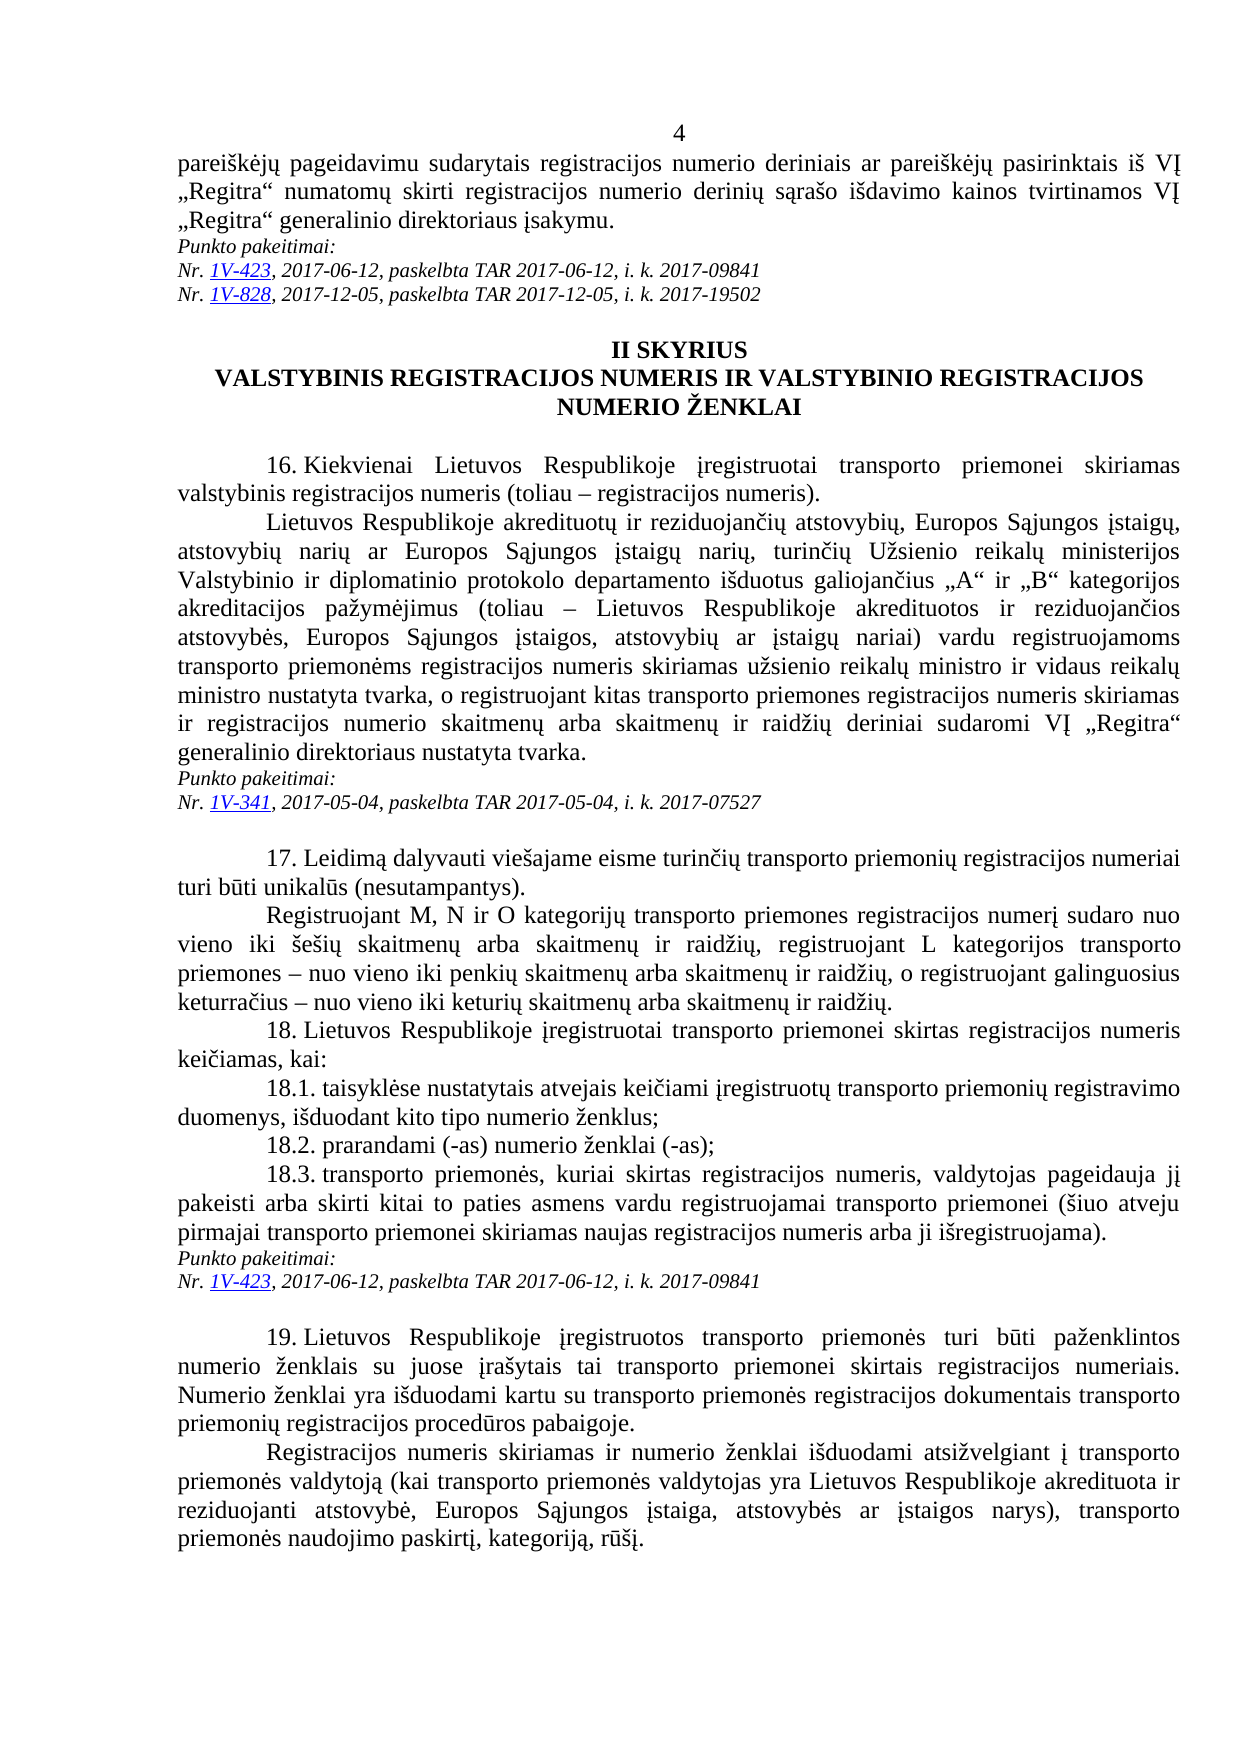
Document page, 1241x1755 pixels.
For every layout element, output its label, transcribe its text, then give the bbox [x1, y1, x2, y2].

text 18.2. prarandami (-as) numerio ženklai (-as); [177, 1130, 1181, 1159]
text Punkto pakeitimai: [177, 234, 1181, 258]
text 17. Leidimą dalyvauti viešajame eisme turinčių transporto priemonių registracijos numeriai turi būti unikalūs (nesutampantys). [177, 843, 1181, 900]
text Registruojant M, N ir O kategorijų transporto priemones registracijos numerį sudaro nuo vieno iki šešių skaitmenų arba skaitmenų ir raidžių, registruojant L kategorijos transporto priemones – nuo vieno iki penkių skaitmenų arba skaitmenų ir raidžių, o registruojant galinguosius keturračius – nuo vieno iki keturių skaitmenų arba skaitmenų ir raidžių. [177, 900, 1181, 1015]
text 18.1. taisyklėse nustatytais atvejais keičiami įregistruotų transporto priemonių registravimo duomenys, išduodant kito tipo numerio ženklus; [177, 1073, 1181, 1130]
text 19. Lietuvos Respublikoje įregistruotos transporto priemonės turi būti paženklintos numerio ženklais su juose įrašytais tai transporto priemonei skirtais registracijos numeriais. Numerio ženklai yra išduodami kartu su transporto priemonės registracijos dokumentais transporto priemonių registracijos procedūros pabaigoje. [177, 1322, 1181, 1437]
text 18.3. transporto priemonės, kuriai skirtas registracijos numeris, valdytojas pageidauja jį pakeisti arba skirti kitai to paties asmens vardu registruojamai transporto priemonei (šiuo atveju pirmajai transporto priemonei skiriamas naujas registracijos numeris arba ji išregistruojama). [177, 1159, 1181, 1245]
text Registracijos numeris skiriamas ir numerio ženklai išduodami atsižvelgiant į transporto priemonės valdytoją (kai transporto priemonės valdytojas yra Lietuvos Respublikoje akredituota ir reziduojanti atstovybė, Europos Sąjungos įstaiga, atstovybės ar įstaigos narys), transporto priemonės naudojimo paskirtį, kategoriją, rūšį. [177, 1437, 1181, 1552]
text Nr. 1V-423, 2017-06-12, paskelbta TAR 2017-06-12, i. k. 2017-09841 [177, 1269, 1181, 1293]
text Nr. 1V-341, 2017-05-04, paskelbta TAR 2017-05-04, i. k. 2017-07527 [177, 790, 1181, 814]
text 16. Kiekvienai Lietuvos Respublikoje įregistruotai transporto priemonei skiriamas valstybinis registracijos numeris (toliau – registracijos numeris). [177, 450, 1181, 507]
text 18. Lietuvos Respublikoje įregistruotai transporto priemonei skirtas registracijos numeris keičiamas, kai: [177, 1015, 1181, 1073]
text II SKYRIUS [177, 335, 1181, 363]
text VALSTYBINIS REGISTRACIJOS NUMERIS IR VALSTYBINIO REGISTRACIJOS NUMERIO ŽENKLAI [177, 363, 1181, 421]
text Lietuvos Respublikoje akredituotų ir reziduojančių atstovybių, Europos Sąjungos įstaigų, atstovybių narių ar Europos Sąjungos įstaigų narių, turinčių Užsienio reikalų ministerijos Valstybinio ir diplomatinio protokolo departamento išduotus galiojančius „A“ ir „B“ kategorijos akreditacijos pažymėjimus (toliau – Lietuvos Respublikoje akredituotos ir reziduojančios atstovybės, Europos Sąjungos įstaigos, atstovybių ar įstaigų nariai) vardu registruojamoms transporto priemonėms registracijos numeris skiriamas užsienio reikalų ministro ir vidaus reikalų ministro nustatyta tvarka, o registruojant kitas transporto priemones registracijos numeris skiriamas ir registracijos numerio skaitmenų arba skaitmenų ir raidžių deriniai sudaromi VĮ „Regitra“ generalinio direktoriaus nustatyta tvarka. [177, 507, 1181, 766]
text Punkto pakeitimai: [177, 1245, 1181, 1269]
text pareiškėjų pageidavimu sudarytais registracijos numerio deriniais ar pareiškėjų pasirinktais iš VĮ „Regitra“ numatomų skirti registracijos numerio derinių sąrašo išdavimo kainos tvirtinamos VĮ „Regitra“ generalinio direktoriaus įsakymu. [177, 148, 1181, 234]
text Punkto pakeitimai: [177, 766, 1181, 790]
text Nr. 1V-828, 2017-12-05, paskelbta TAR 2017-12-05, i. k. 2017-19502 [177, 282, 1181, 306]
text Nr. 1V-423, 2017-06-12, paskelbta TAR 2017-06-12, i. k. 2017-09841 [177, 258, 1181, 282]
